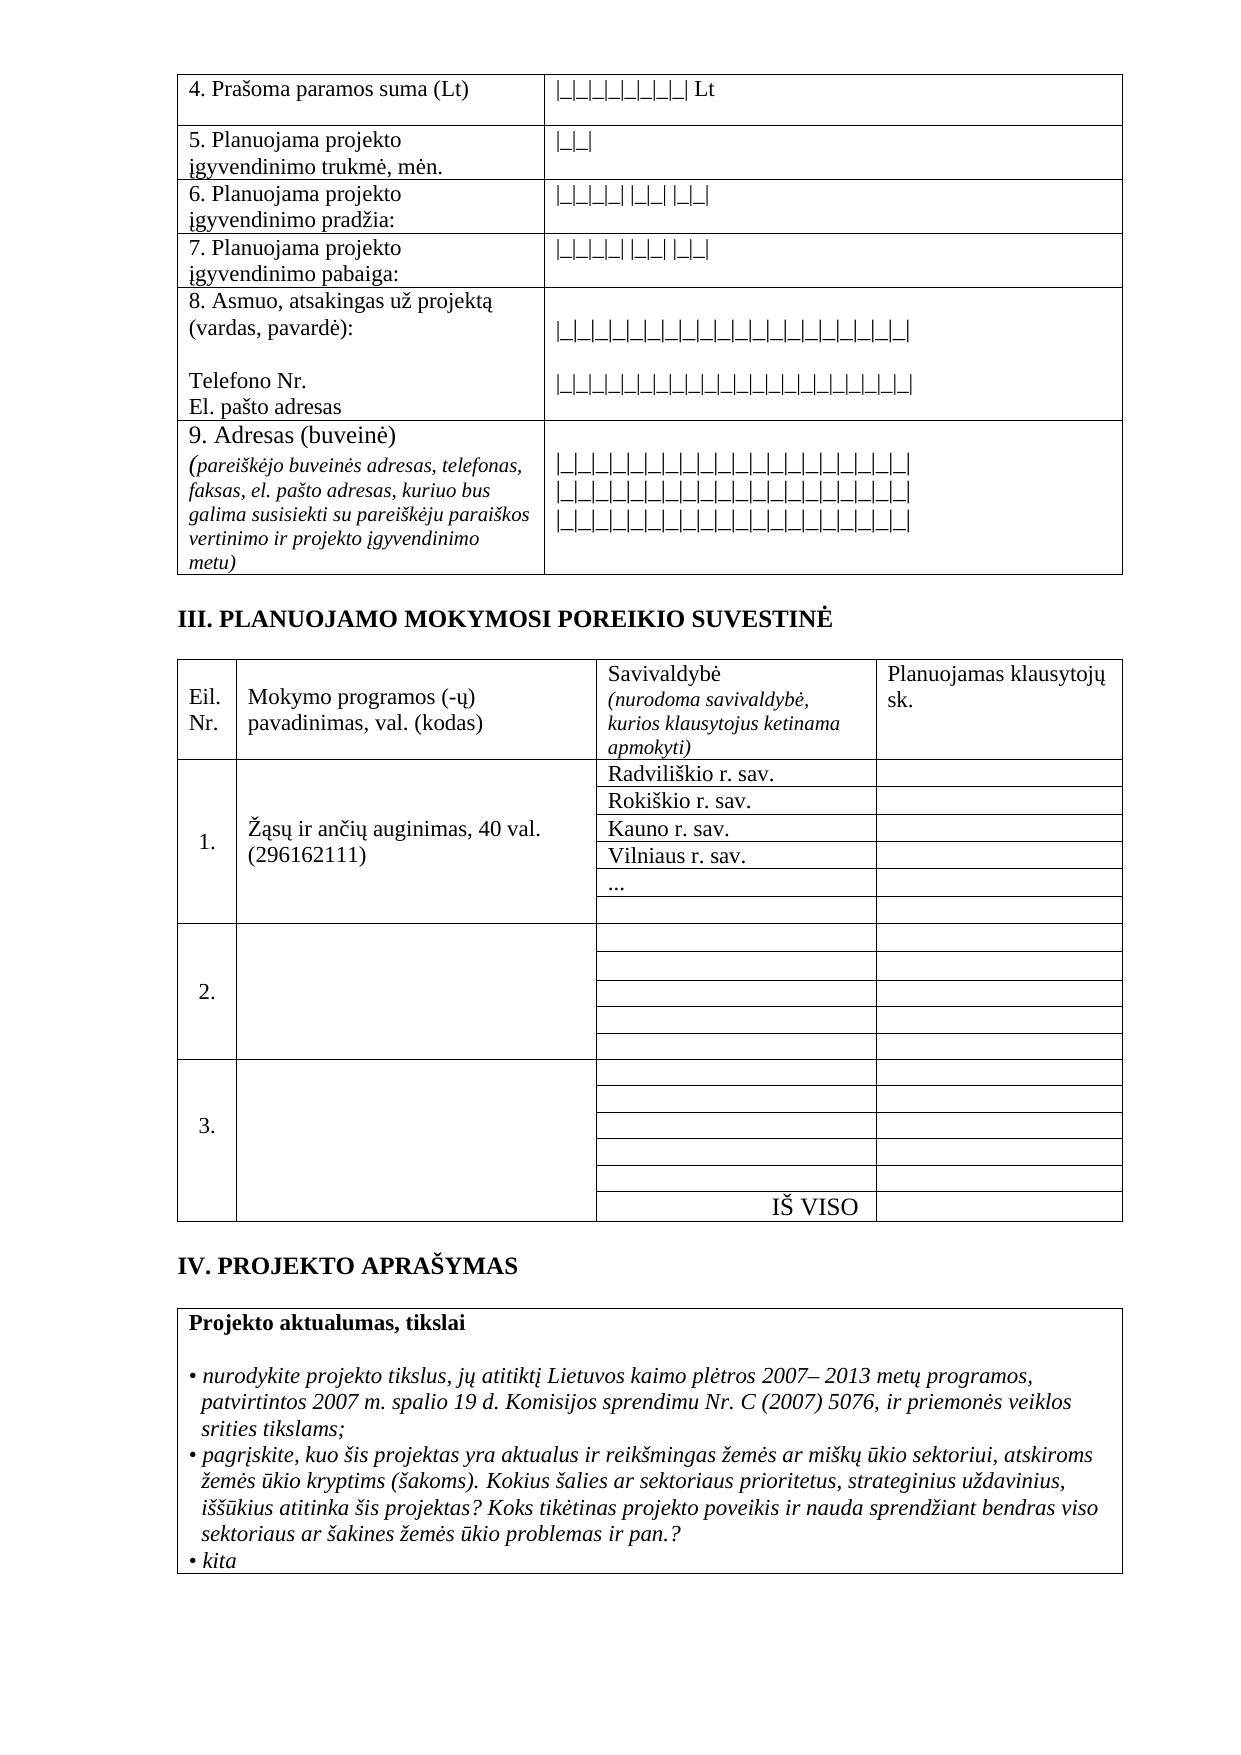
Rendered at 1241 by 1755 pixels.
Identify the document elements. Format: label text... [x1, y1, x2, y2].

table_cell ... [597, 869, 876, 896]
table_cell |_|_|_|_|_|_|_|_|_|_|_|_|_|_|_|_|_|_|_|_| |_|_|_|_|_|_|_|_|_|_|_|_|_|_|_|_|_|_|_|_| |_|_|_|_|_|_|_|_|_|_|_|_|_|_|_|_|_|_|_|_| [545, 421, 1122, 574]
table_cell [877, 897, 1122, 923]
table_cell [597, 1113, 876, 1138]
table_header Savivaldybė (nurodoma savivaldybė, kurios klausytojus ketinama apmokyti) [597, 660, 876, 759]
table_cell Kauno r. sav. [597, 815, 876, 841]
table_cell 4. Prašoma paramos suma (Lt) [178, 75, 544, 125]
table_cell 5. Planuojama projekto įgyvendinimo trukmė, mėn. [178, 126, 544, 179]
table_cell IŠ VISO [597, 1192, 876, 1221]
table_cell [877, 1139, 1122, 1165]
table_cell [877, 1034, 1122, 1059]
table_cell Vilniaus r. sav. [597, 842, 876, 868]
table_cell [877, 869, 1122, 896]
table_cell |_|_|_|_|_|_|_|_| Lt [545, 75, 1122, 125]
table_cell [237, 1191, 596, 1221]
table_cell [877, 760, 1122, 786]
table_cell |_|_|_|_|_|_|_|_|_|_|_|_|_|_|_|_|_|_|_|_| |_|_|_|_|_|_|_|_|_|_|_|_|_|_|_|_|_|_|_|_|_|_| [545, 288, 1122, 419]
table_cell [877, 1086, 1122, 1112]
table_cell 2. [178, 924, 236, 1059]
table_cell [877, 787, 1122, 813]
table_cell [178, 1191, 236, 1221]
table_cell [597, 1007, 876, 1032]
table_cell [597, 1139, 876, 1165]
table_cell [877, 981, 1122, 1006]
table_cell Radviliškio r. sav. [597, 760, 876, 786]
table_header Eil. Nr. [178, 660, 236, 759]
table_cell [877, 924, 1122, 951]
table_cell 7. Planuojama projekto įgyvendinimo pabaiga: [178, 234, 544, 287]
table_cell |_|_|_|_| |_|_| |_|_| [545, 180, 1122, 233]
table_cell [877, 952, 1122, 979]
table_cell [237, 1060, 596, 1191]
text III. PLANUOJAMO MOKYMOSI POREIKIO SUVESTINĖ [177, 604, 1122, 633]
table_cell [877, 842, 1122, 868]
table_cell [597, 1166, 876, 1191]
table_cell [597, 1034, 876, 1059]
table_cell [597, 1086, 876, 1112]
table_header Planuojamas klausytojų sk. [877, 660, 1122, 759]
table_cell 1. [178, 760, 236, 923]
table_cell [877, 1007, 1122, 1032]
table_cell |_|_| [545, 126, 1122, 179]
table_header Mokymo programos (-ų) pavadinimas, val. (kodas) [237, 660, 596, 759]
table_cell Žąsų ir ančių auginimas, 40 val. (296162111) [237, 760, 596, 923]
table_header Projekto aktualumas, tikslai • nurodykite projekto tikslus, jų atitiktį Lietuvos kaimo plėtros 2007– 2013 metų programos, patvirtintos 2007 m. spalio 19 d. Komisijos sprendimu Nr. C (2007) 5076, ir priemonės veiklos srities tikslams; • pagrįskite, kuo šis projektas yra aktualus ir reikšmingas žemės ar miškų ūkio sektoriui, atskiroms žemės ūkio kryptims (šakoms). Kokius šalies ar sektoriaus prioritetus, strateginius uždavinius, iššūkius atitinka šis projektas? Koks tikėtinas projekto poveikis ir nauda sprendžiant bendras viso sektoriaus ar šakines žemės ūkio problemas ir pan.? • kita [178, 1309, 1122, 1573]
table_cell [597, 1060, 876, 1085]
table_cell 8. Asmuo, atsakingas už projektą (vardas, pavardė): Telefono Nr. El. pašto adresas [178, 288, 544, 419]
table_cell 3. [178, 1060, 236, 1191]
text IV. PROJEKTO APRAŠYMAS [177, 1251, 1122, 1279]
table_cell [877, 1060, 1122, 1085]
table_cell [877, 1166, 1122, 1191]
table_cell 6. Planuojama projekto įgyvendinimo pradžia: [178, 180, 544, 233]
table_cell [597, 924, 876, 951]
table_cell [237, 924, 596, 1059]
table_cell |_|_|_|_| |_|_| |_|_| [545, 234, 1122, 287]
table_cell Rokiškio r. sav. [597, 787, 876, 813]
table_cell [597, 981, 876, 1006]
table_cell [597, 897, 876, 923]
table_cell [597, 952, 876, 979]
table_cell [877, 815, 1122, 841]
table_cell 9. Adresas (buveinė) (pareiškėjo buveinės adresas, telefonas, faksas, el. pašto adresas, kuriuo bus galima susisiekti su pareiškėju paraiškos vertinimo ir projekto įgyvendinimo metu) [178, 421, 544, 574]
table_cell [877, 1113, 1122, 1138]
table_cell [877, 1192, 1122, 1221]
